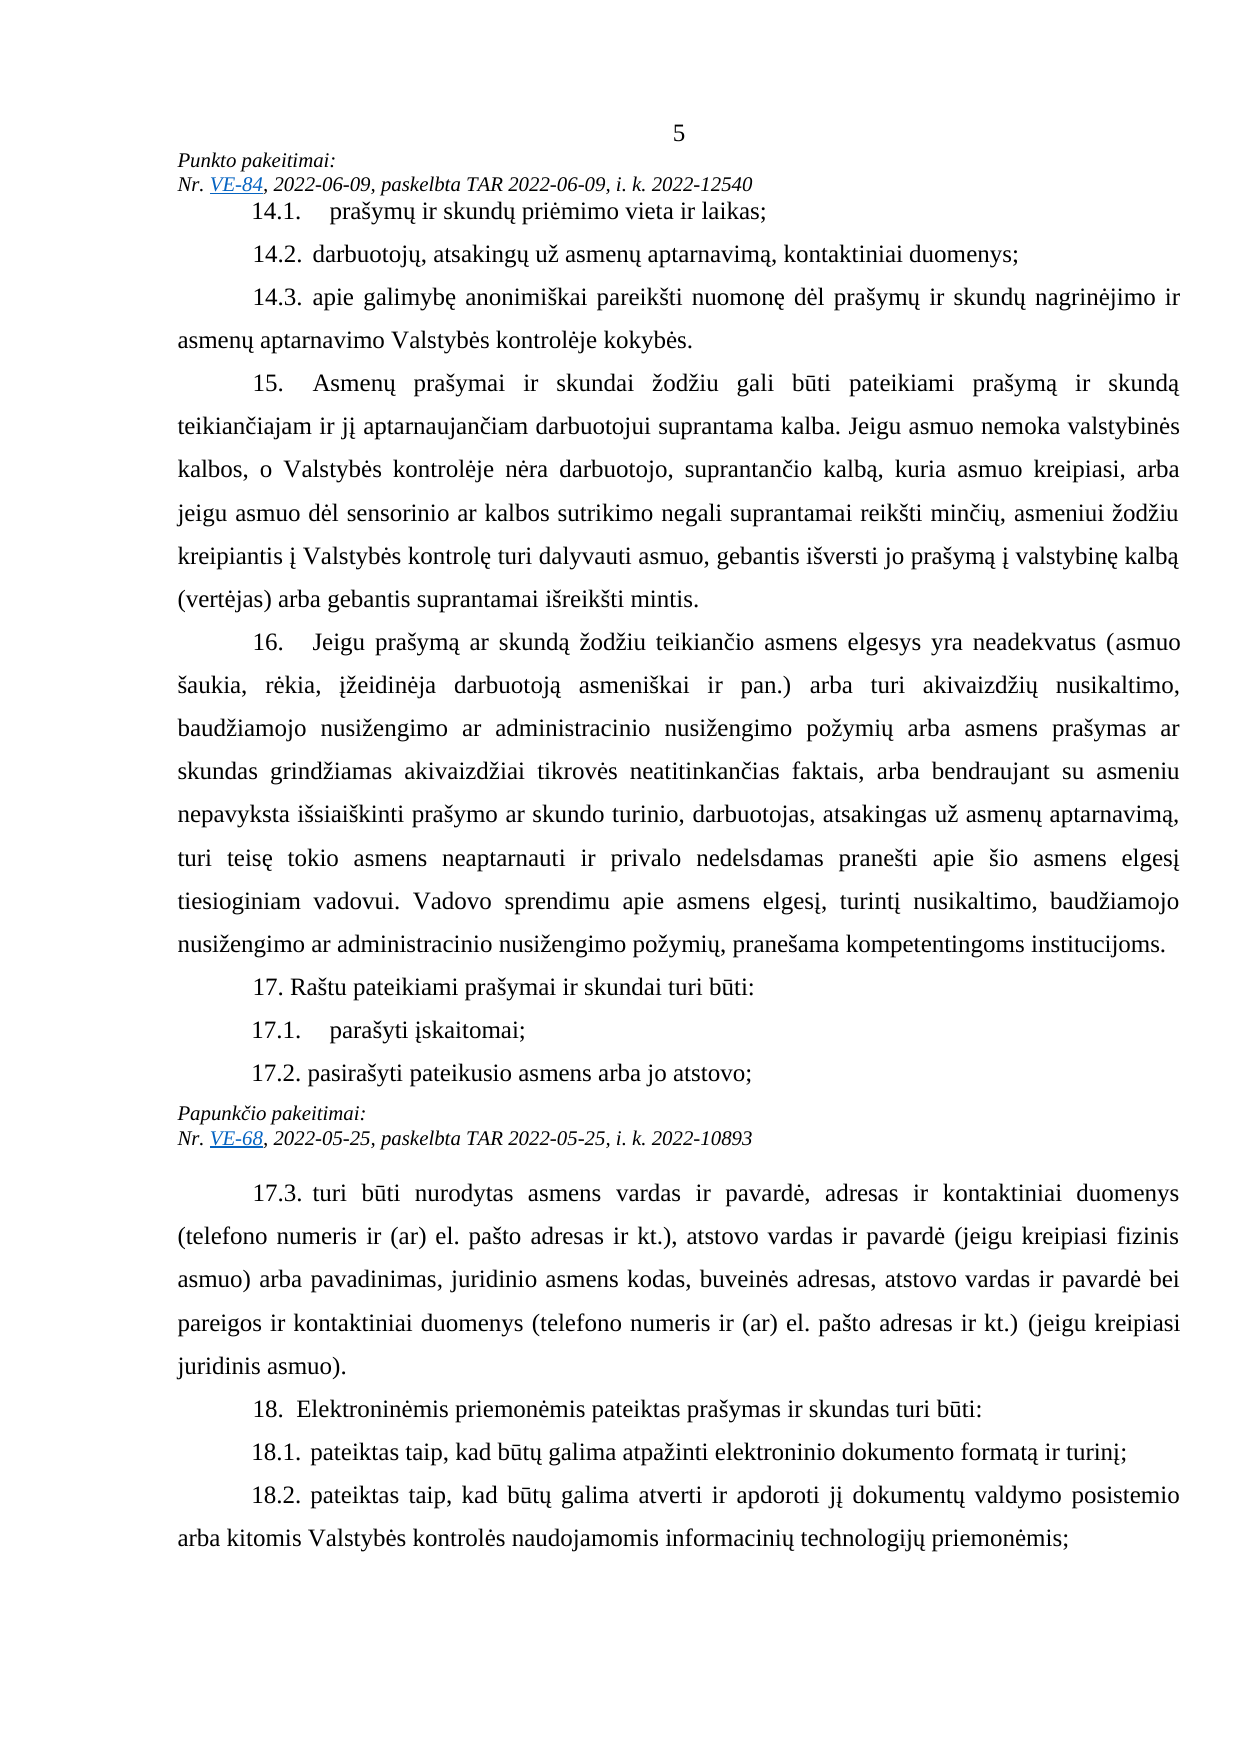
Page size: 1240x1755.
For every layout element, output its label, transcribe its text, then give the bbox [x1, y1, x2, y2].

text 16. Jeigu prašymą ar skundą žodžiu teikiančio asmens elgesys yra neadekvatus (asmuo šaukia, rėkia, įžeidinėja darbuotoją asmeniškai ir pan.) arba turi akivaizdžių nusikaltimo, baudžiamojo nusižengimo ar administracinio nusižengimo požymių arba asmens prašymas ar skundas grindžiamas akivaizdžiai tikrovės neatitinkančias faktais, arba bendraujant su asmeniu nepavyksta išsiaiškinti prašymo ar skundo turinio, darbuotojas, atsakingas už asmenų aptarnavimą, turi teisę tokio asmens neaptarnauti ir privalo nedelsdamas pranešti apie šio asmens elgesį tiesioginiam vadovui. Vadovo sprendimu apie asmens elgesį, turintį nusikaltimo, baudžiamojo nusižengimo ar administracinio nusižengimo požymių, pranešama kompetentingoms institucijoms. [177, 627, 1181, 958]
text Punkto pakeitimai: [177, 148, 1181, 172]
text 14.2. darbuotojų, atsakingų už asmenų aptarnavimą, kontaktiniai duomenys; [177, 239, 1181, 268]
text 18.2. pateiktas taip, kad būtų galima atverti ir apdoroti jį dokumentų valdymo posistemio arba kitomis Valstybės kontrolės naudojamomis informacinių technologijų priemonėmis; [177, 1480, 1181, 1552]
text 14.1. prašymų ir skundų priėmimo vieta ir laikas; [251, 196, 1181, 224]
text 18. Elektroninėmis priemonėmis pateiktas prašymas ir skundas turi būti: [252, 1394, 1181, 1423]
text 14.3. apie galimybę anonimiškai pareikšti nuomonę dėl prašymų ir skundų nagrinėjimo ir asmenų aptarnavimo Valstybės kontrolėje kokybės. [177, 282, 1181, 354]
text 17.1. parašyti įskaitomai; [251, 1015, 1181, 1044]
text 18.1. pateiktas taip, kad būtų galima atpažinti elektroninio dokumento formatą ir turinį; [177, 1437, 1181, 1466]
text Nr. VE-84, 2022-06-09, paskelbta TAR 2022-06-09, i. k. 2022-12540 [177, 172, 1181, 196]
text Nr. VE-68, 2022-05-25, paskelbta TAR 2022-05-25, i. k. 2022-10893 [177, 1125, 1181, 1149]
text 15. Asmenų prašymai ir skundai žodžiu gali būti pateikiami prašymą ir skundą teikiančiajam ir jį aptarnaujančiam darbuotojui suprantama kalba. Jeigu asmuo nemoka valstybinės kalbos, o Valstybės kontrolėje nėra darbuotojo, suprantančio kalbą, kuria asmuo kreipiasi, arba jeigu asmuo dėl sensorinio ar kalbos sutrikimo negali suprantamai reikšti minčių, asmeniui žodžiu kreipiantis į Valstybės kontrolę turi dalyvauti asmuo, gebantis išversti jo prašymą į valstybinę kalbą (vertėjas) arba gebantis suprantamai išreikšti mintis. [177, 368, 1181, 613]
text Papunkčio pakeitimai: [177, 1101, 1181, 1125]
text 17.2. pasirašyti pateikusio asmens arba jo atstovo; [177, 1058, 1181, 1087]
text 17.3. turi būti nurodytas asmens vardas ir pavardė, adresas ir kontaktiniai duomenys (telefono numeris ir (ar) el. pašto adresas ir kt.), atstovo vardas ir pavardė (jeigu kreipiasi fizinis asmuo) arba pavadinimas, juridinio asmens kodas, buveinės adresas, atstovo vardas ir pavardė bei pareigos ir kontaktiniai duomenys (telefono numeris ir (ar) el. pašto adresas ir kt.) (jeigu kreipiasi juridinis asmuo). [177, 1178, 1181, 1379]
text 17. Raštu pateikiami prašymai ir skundai turi būti: [252, 972, 1181, 1001]
